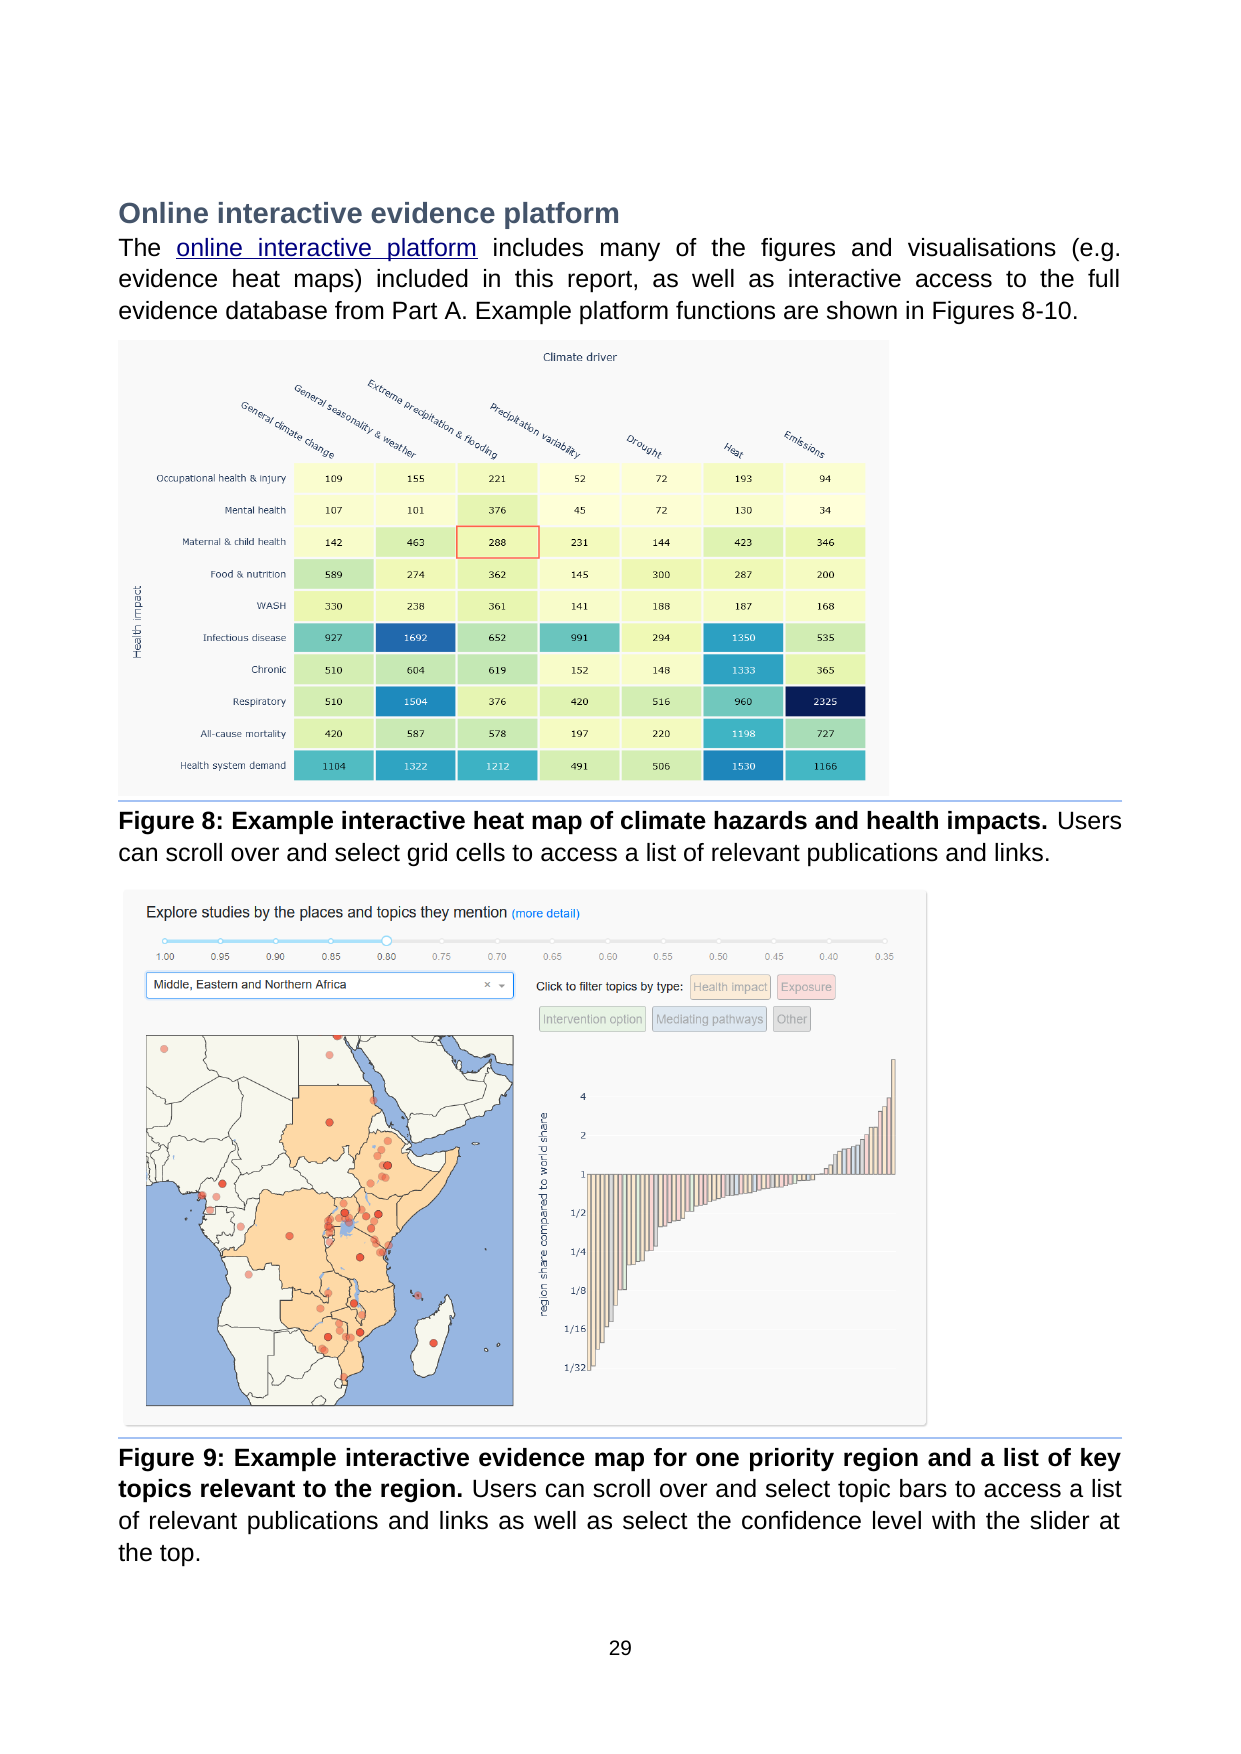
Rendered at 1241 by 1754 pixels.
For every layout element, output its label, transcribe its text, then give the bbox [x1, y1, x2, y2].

text The online interactive platform includes many of the figures and visualisations (e.g. evidence heat maps) included in this report, as well as interactive access to the full evidence database from Part A. Example platform functions are shown in Figures 8-10. [118, 233, 1122, 324]
text Figure 8: Example interactive heat map of climate hazards and health impacts. Users can scroll over and select grid cells to access a list of relevant publications and links. [118, 806, 1122, 866]
subtitle Online interactive evidence platform [118, 196, 1122, 229]
text Figure 9: Example interactive evidence map for one priority region and a list of key topics relevant to the region. Users can scroll over and select topic bars to access a list of relevant publications and links as well as select the confidence level with the slider at the top. [118, 1443, 1122, 1566]
